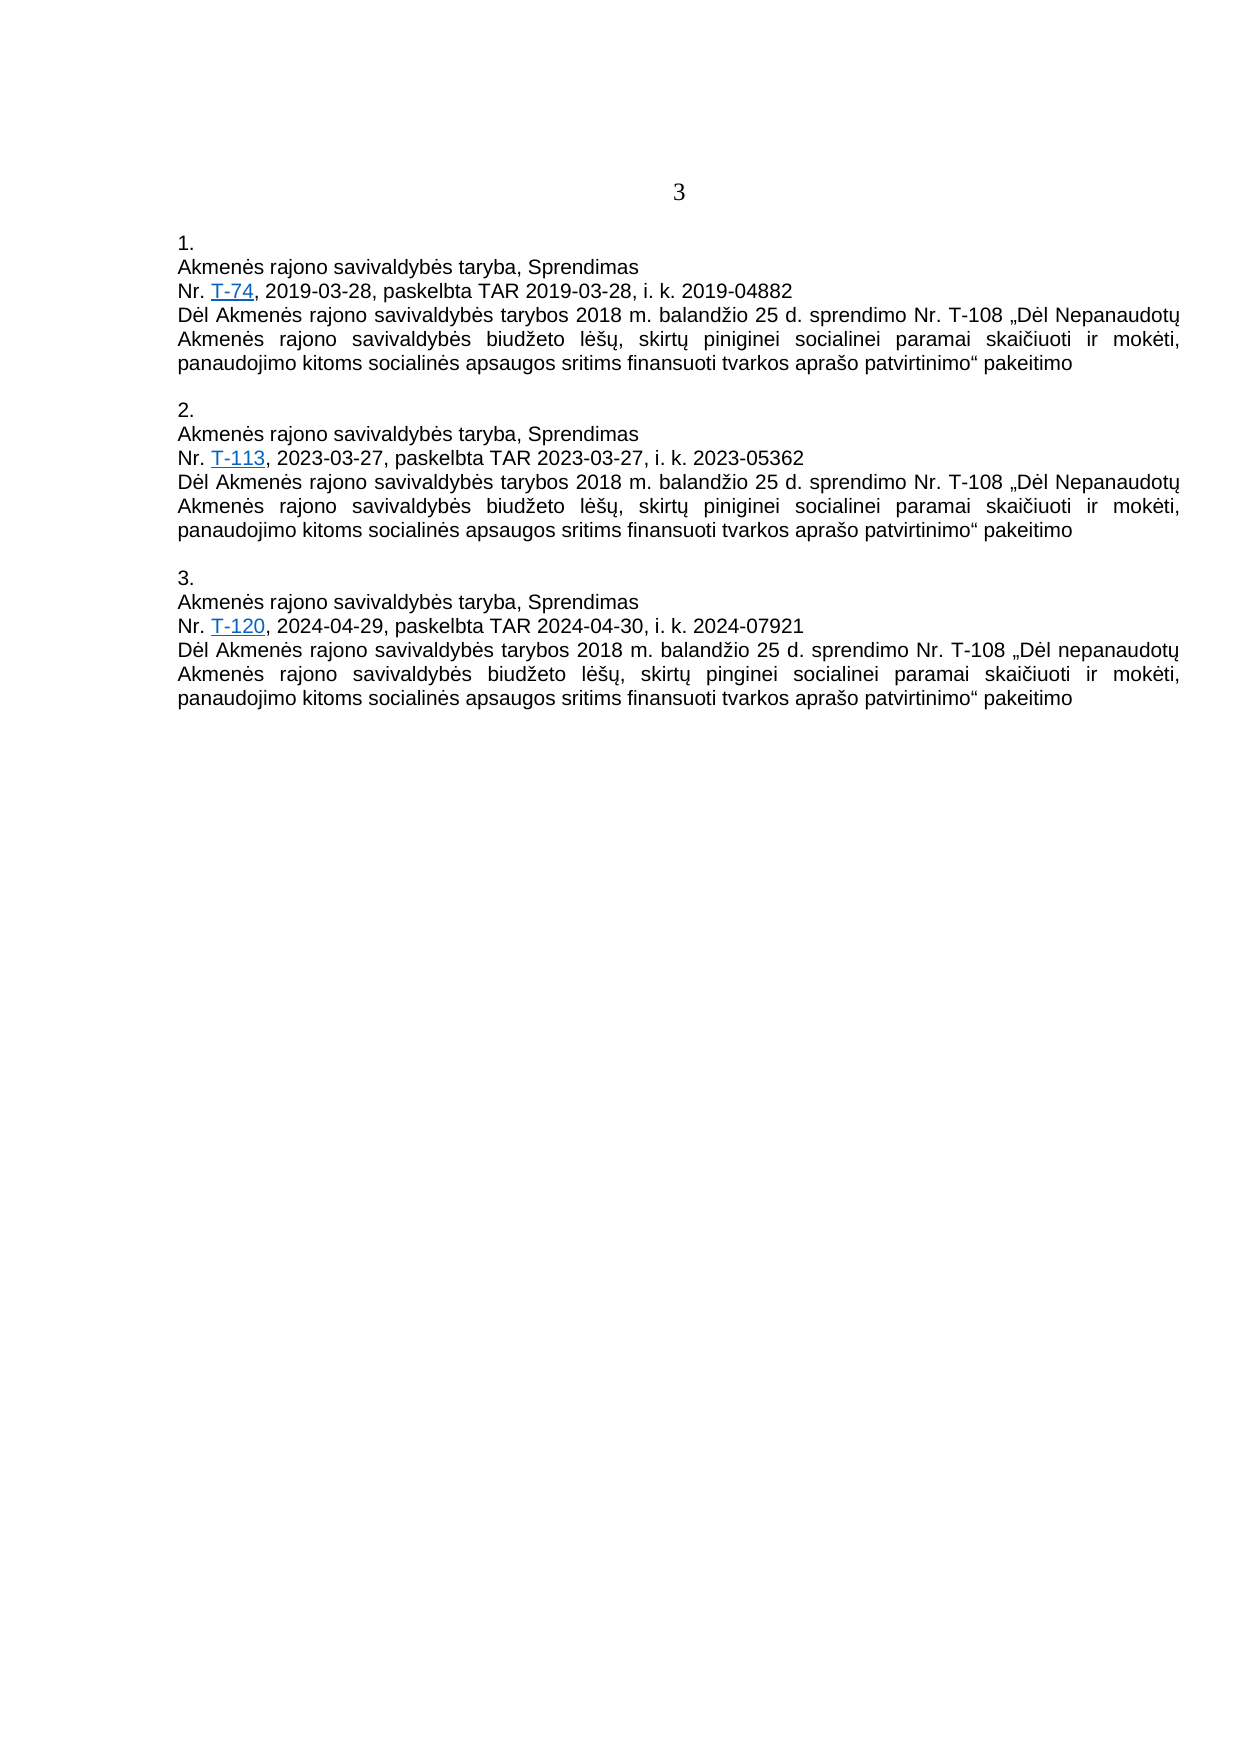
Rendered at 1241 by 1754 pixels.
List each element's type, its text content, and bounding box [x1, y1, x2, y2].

text Nr. T-74, 2019-03-28, paskelbta TAR 2019-03-28, i. k. 2019-04882 [177, 278, 1181, 302]
text Nr. T-113, 2023-03-27, paskelbta TAR 2023-03-27, i. k. 2023-05362 [177, 446, 1181, 470]
text 1. [177, 231, 1181, 254]
text 2. [177, 398, 1181, 422]
text Akmenės rajono savivaldybės taryba, Sprendimas [177, 422, 1181, 446]
text Nr. T-120, 2024-04-29, paskelbta TAR 2024-04-30, i. k. 2024-07921 [177, 614, 1181, 638]
text Dėl Akmenės rajono savivaldybės tarybos 2018 m. balandžio 25 d. sprendimo Nr. T-108 „Dėl Nepanaudotų Akmenės rajono savivaldybės biudžeto lėšų, skirtų piniginei socialinei paramai skaičiuoti ir mokėti, panaudojimo kitoms socialinės apsaugos sritims finansuoti tvarkos aprašo patvirtinimo“ pakeitimo [177, 470, 1181, 542]
text Akmenės rajono savivaldybės taryba, Sprendimas [177, 254, 1181, 278]
text 3. [177, 566, 1181, 590]
text Dėl Akmenės rajono savivaldybės tarybos 2018 m. balandžio 25 d. sprendimo Nr. T-108 „Dėl nepanaudotų Akmenės rajono savivaldybės biudžeto lėšų, skirtų pinginei socialinei paramai skaičiuoti ir mokėti, panaudojimo kitoms socialinės apsaugos sritims finansuoti tvarkos aprašo patvirtinimo“ pakeitimo [177, 638, 1181, 710]
text Akmenės rajono savivaldybės taryba, Sprendimas [177, 590, 1181, 614]
text Dėl Akmenės rajono savivaldybės tarybos 2018 m. balandžio 25 d. sprendimo Nr. T-108 „Dėl Nepanaudotų Akmenės rajono savivaldybės biudžeto lėšų, skirtų piniginei socialinei paramai skaičiuoti ir mokėti, panaudojimo kitoms socialinės apsaugos sritims finansuoti tvarkos aprašo patvirtinimo“ pakeitimo [177, 302, 1181, 374]
